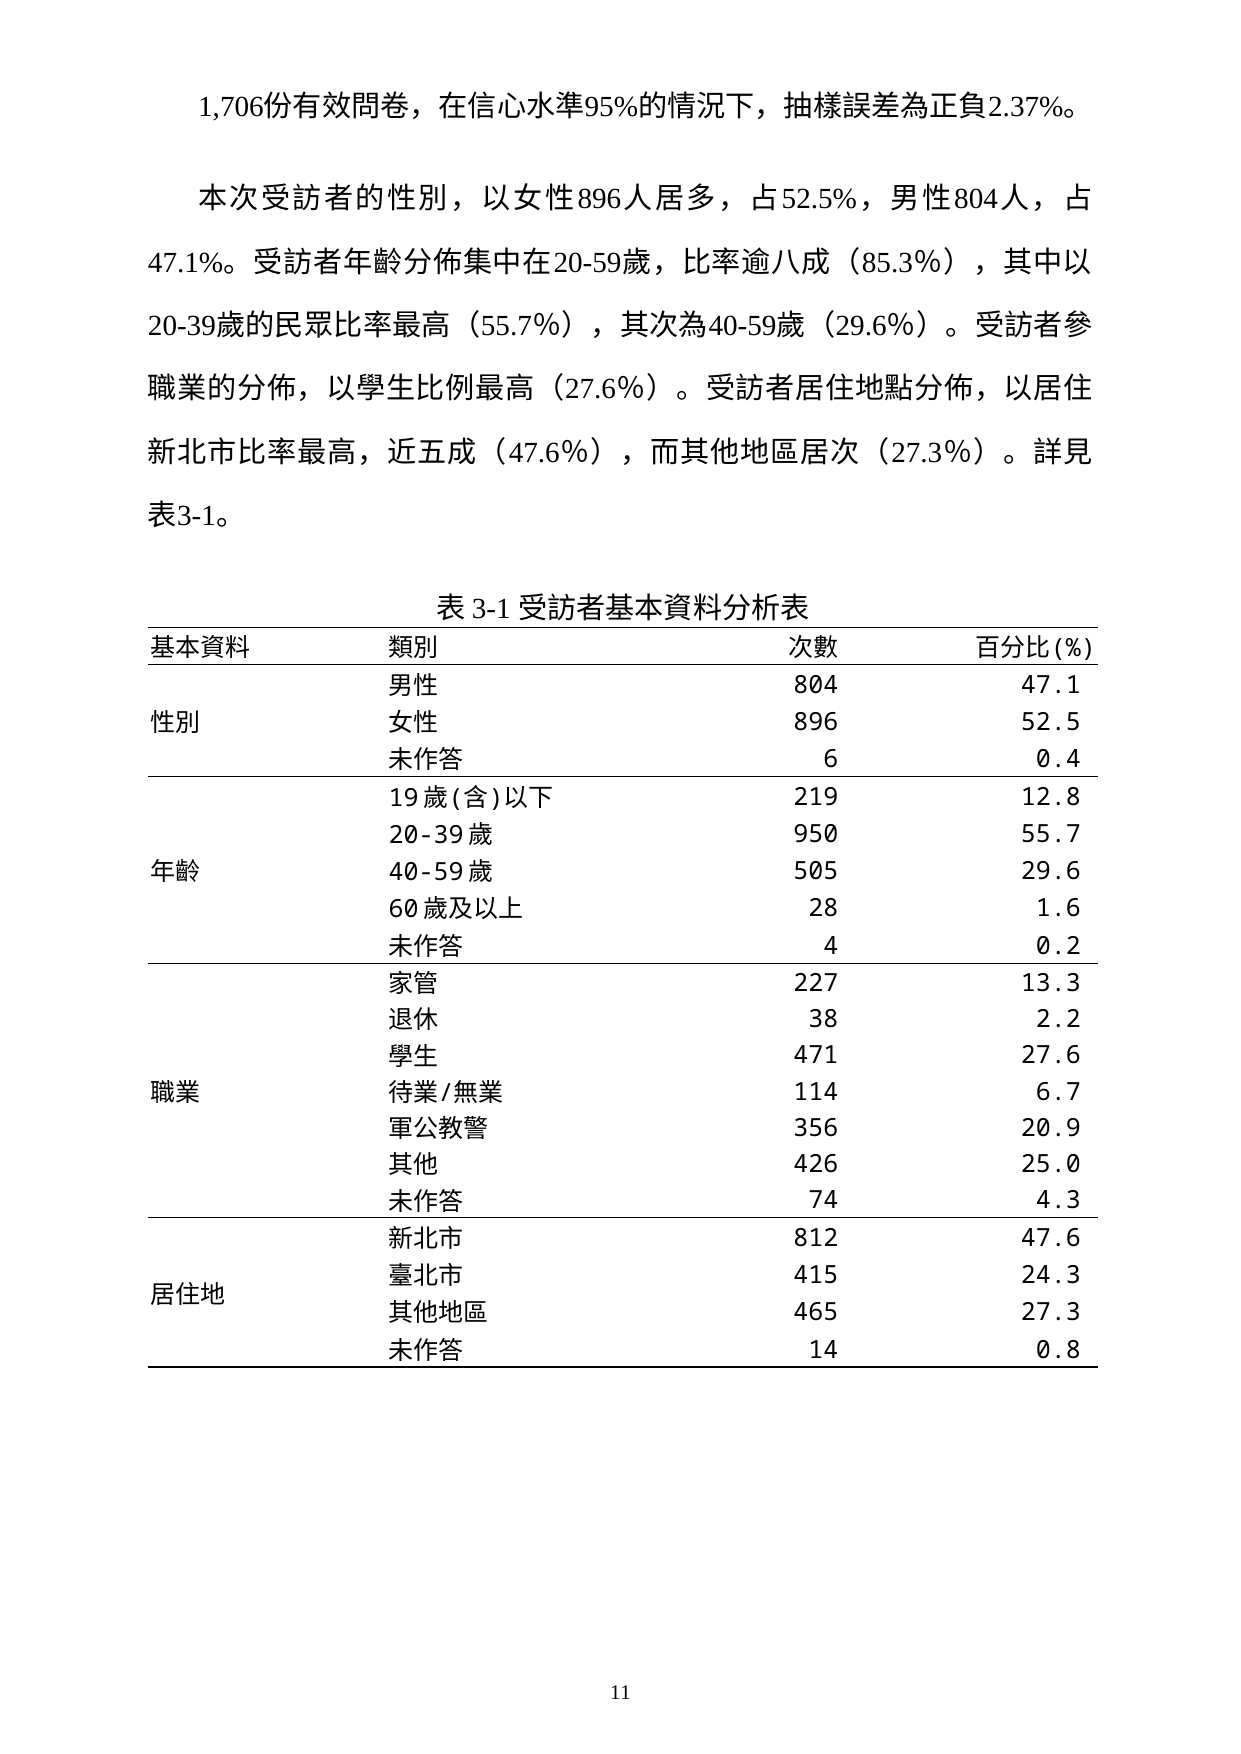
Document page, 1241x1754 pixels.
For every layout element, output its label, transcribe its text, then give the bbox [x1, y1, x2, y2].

table_cell 426 [698, 1145, 841, 1181]
text 1,706份有效問卷，在信心水準95%的情況下，抽樣誤差為正負2.37%。 [148, 82, 1092, 124]
table_cell 未作答 [385, 925, 697, 962]
table_cell 6 [698, 739, 841, 776]
table_cell 待業/無業 [385, 1072, 697, 1108]
table_cell 基本資料 [148, 628, 385, 664]
table_cell 臺北市 [385, 1255, 697, 1292]
table_cell 居住地 [148, 1218, 385, 1366]
table_cell 6.7 [841, 1072, 1098, 1108]
table_cell 百分比(%) [841, 628, 1098, 664]
table_cell 0.2 [841, 925, 1098, 962]
table_cell 年齡 [148, 777, 385, 962]
table_cell 家管 [385, 964, 697, 1000]
table_cell 19歲(含)以下 [385, 777, 697, 813]
table_cell 12.8 [841, 777, 1098, 813]
table_cell 4 [698, 925, 841, 962]
table_cell 38 [698, 1000, 841, 1036]
table_cell 812 [698, 1218, 841, 1254]
table_cell 505 [698, 851, 841, 888]
table_cell 896 [698, 701, 841, 739]
table_cell 2.2 [841, 1000, 1098, 1036]
table_cell 471 [698, 1036, 841, 1072]
table_cell 女性 [385, 701, 697, 739]
table_cell 學生 [385, 1036, 697, 1072]
table_cell 14 [698, 1329, 841, 1366]
table_cell 114 [698, 1072, 841, 1108]
table_cell 60歲及以上 [385, 888, 697, 925]
table_cell 1.6 [841, 888, 1098, 925]
table_cell 性別 [148, 665, 385, 776]
table_cell 0.8 [841, 1329, 1098, 1366]
table_cell 男性 [385, 665, 697, 701]
table_cell 356 [698, 1109, 841, 1145]
table_cell 其他地區 [385, 1292, 697, 1329]
table_cell 40-59歲 [385, 851, 697, 888]
table_cell 0.4 [841, 739, 1098, 776]
table_header 表3-1 受訪者基本資料分析表 [148, 585, 1098, 627]
table_cell 227 [698, 964, 841, 1000]
text 本次受訪者的性別，以女性896人居多，占52.5%，男性804人，占47.1%。受訪者年齡分佈集中在20-59歲，比率逾八成（85.3％），其中以20-39歲的民眾比率最高（55.7％），其次為40-59歲（29.6％）。受訪者參職業的分佈，以學生比例最高（27.6％）。受訪者居住地點分佈，以居住新北市比率最高，近五成（47.6％），而其他地區居次（27.3％）。詳見表3-1。 [148, 175, 1092, 534]
table_cell 47.6 [841, 1218, 1098, 1254]
table_cell 950 [698, 813, 841, 851]
table_cell 類別 [385, 628, 697, 664]
table_cell 804 [698, 665, 841, 701]
table_cell 52.5 [841, 701, 1098, 739]
table_cell 其他 [385, 1145, 697, 1181]
table_cell 47.1 [841, 665, 1098, 701]
table_cell 55.7 [841, 813, 1098, 851]
table_cell 職業 [148, 964, 385, 1217]
table_cell 27.3 [841, 1292, 1098, 1329]
table_cell 28 [698, 888, 841, 925]
table_cell 未作答 [385, 1181, 697, 1217]
table_cell 退休 [385, 1000, 697, 1036]
table_cell 27.6 [841, 1036, 1098, 1072]
table_cell 74 [698, 1181, 841, 1217]
table_cell 20.9 [841, 1109, 1098, 1145]
table_cell 219 [698, 777, 841, 813]
table_cell 4.3 [841, 1181, 1098, 1217]
table_cell 新北市 [385, 1218, 697, 1254]
table_cell 415 [698, 1255, 841, 1292]
table_cell 13.3 [841, 964, 1098, 1000]
table_cell 465 [698, 1292, 841, 1329]
table_cell 24.3 [841, 1255, 1098, 1292]
table_cell 未作答 [385, 739, 697, 776]
table_cell 未作答 [385, 1329, 697, 1366]
table_cell 軍公教警 [385, 1109, 697, 1145]
table_cell 29.6 [841, 851, 1098, 888]
table_cell 20-39歲 [385, 813, 697, 851]
table_cell 25.0 [841, 1145, 1098, 1181]
table_cell 次數 [698, 628, 841, 664]
